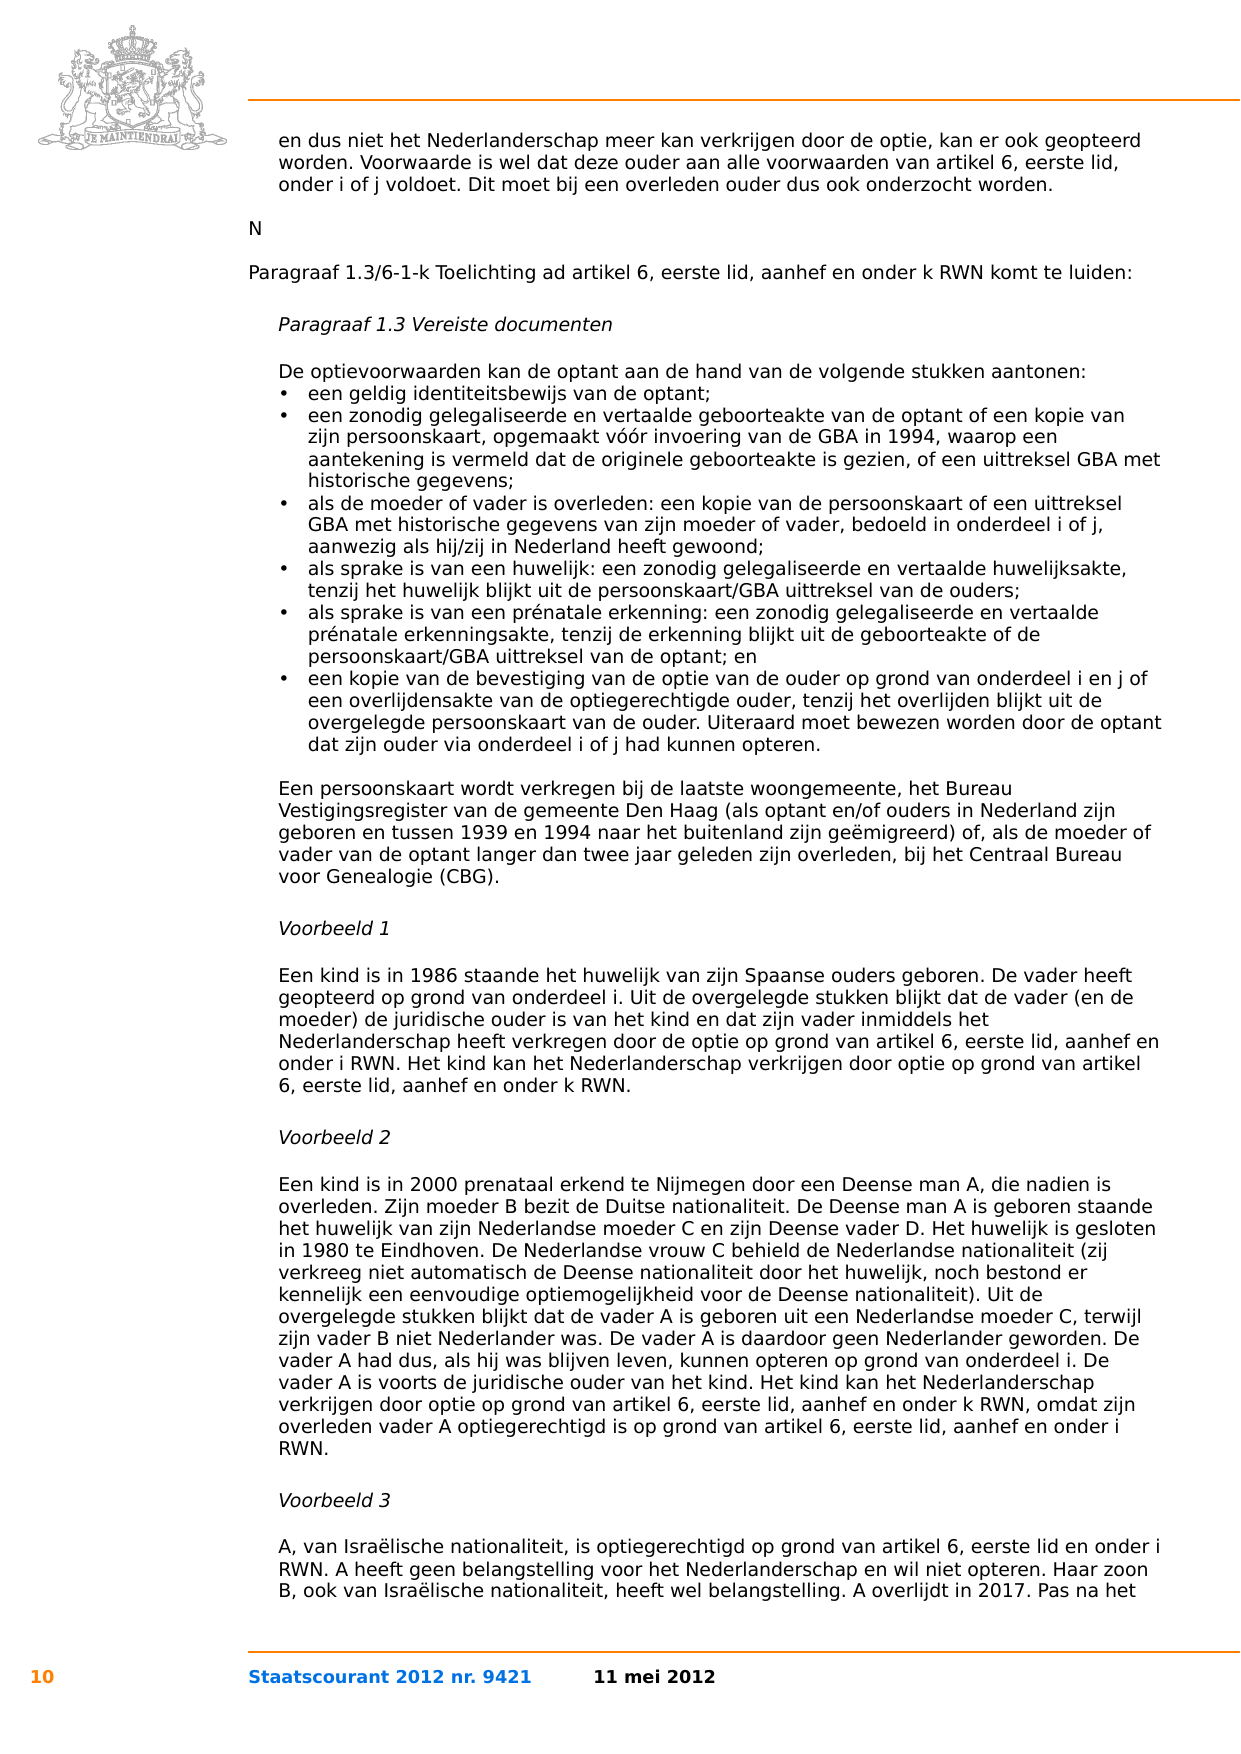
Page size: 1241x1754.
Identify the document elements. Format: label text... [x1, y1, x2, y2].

text • als sprake is van een huwelijk: een zonodig gelegaliseerde en vertaalde huwelijksakte, tenzij het huwelijk blijkt uit de persoonskaart/GBA uittreksel van de ouders; [278, 558, 1163, 602]
text • een zonodig gelegaliseerde en vertaalde geboorteakte van de optant of een kopie van zijn persoonskaart, opgemaakt vóór invoering van de GBA in 1994, waarop een aantekening is vermeld dat de originele geboorteakte is gezien, of een uittreksel GBA met historische gegevens; [278, 404, 1163, 492]
subtitle Voorbeeld 3 [278, 1489, 1163, 1511]
text N [248, 218, 1163, 240]
text Een persoonskaart wordt verkregen bij de laatste woongemeente, het Bureau Vestigingsregister van de gemeente Den Haag (als optant en/of ouders in Nederland zijn geboren en tussen 1939 en 1994 naar het buitenland zijn geëmigreerd) of, als de moeder of vader van de optant langer dan twee jaar geleden zijn overleden, bij het Centraal Bureau voor Genealogie (CBG). [278, 778, 1163, 888]
text • als sprake is van een prénatale erkenning: een zonodig gelegaliseerde en vertaalde prénatale erkenningsakte, tenzij de erkenning blijkt uit de geboorteakte of de persoonskaart/GBA uittreksel van de optant; en [278, 602, 1163, 668]
subtitle Voorbeeld 1 [278, 918, 1163, 940]
subtitle Voorbeeld 2 [278, 1127, 1163, 1149]
text Paragraaf 1.3/6-1-k Toelichting ad artikel 6, eerste lid, aanhef en onder k RWN komt te luiden: [248, 262, 1163, 283]
text • als de moeder of vader is overleden: een kopie van de persoonskaart of een uittreksel GBA met historische gegevens van zijn moeder of vader, bedoeld in onderdeel i of j, aanwezig als hij/zij in Nederland heeft gewoond; [278, 492, 1163, 558]
text en dus niet het Nederlanderschap meer kan verkrijgen door de optie, kan er ook geopteerd worden. Voorwaarde is wel dat deze ouder aan alle voorwaarden van artikel 6, eerste lid, onder i of j voldoet. Dit moet bij een overleden ouder dus ook onderzocht worden. [278, 130, 1163, 196]
text A, van Israëlische nationaliteit, is optiegerechtigd op grond van artikel 6, eerste lid en onder i RWN. A heeft geen belangstelling voor het Nederlanderschap en wil niet opteren. Haar zoon B, ook van Israëlische nationaliteit, heeft wel belangstelling. A overlijdt in 2017. Pas na het [278, 1536, 1163, 1602]
text • een geldig identiteitsbewijs van de optant; [278, 382, 1163, 404]
text Een kind is in 1986 staande het huwelijk van zijn Spaanse ouders geboren. De vader heeft geopteerd op grond van onderdeel i. Uit de overgelegde stukken blijkt dat de vader (en de moeder) de juridische ouder is van het kind en dat zijn vader inmiddels het Nederlanderschap heeft verkregen door de optie op grond van artikel 6, eerste lid, aanhef en onder i RWN. Het kind kan het Nederlanderschap verkrijgen door optie op grond van artikel 6, eerste lid, aanhef en onder k RWN. [278, 965, 1163, 1097]
text • een kopie van de bevestiging van de optie van de ouder op grond van onderdeel i en j of een overlijdensakte van de optiegerechtigde ouder, tenzij het overlijden blijkt uit de overgelegde persoonskaart van de ouder. Uiteraard moet bewezen worden door de optant dat zijn ouder via onderdeel i of j had kunnen opteren. [278, 668, 1163, 756]
picture [38, 25, 227, 150]
text De optievoorwaarden kan de optant aan de hand van de volgende stukken aantonen: [278, 361, 1163, 382]
subtitle Paragraaf 1.3 Vereiste documenten [278, 313, 1163, 336]
text Een kind is in 2000 prenataal erkend te Nijmegen door een Deense man A, die nadien is overleden. Zijn moeder B bezit de Duitse nationaliteit. De Deense man A is geboren staande het huwelijk van zijn Nederlandse moeder C en zijn Deense vader D. Het huwelijk is gesloten in 1980 te Eindhoven. De Nederlandse vrouw C behield de Nederlandse nationaliteit (zij verkreeg niet automatisch de Deense nationaliteit door het huwelijk, noch bestond er kennelijk een eenvoudige optiemogelijkheid voor de Deense nationaliteit). Uit de overgelegde stukken blijkt dat de vader A is geboren uit een Nederlandse moeder C, terwijl zijn vader B niet Nederlander was. De vader A is daardoor geen Nederlander geworden. De vader A had dus, als hij was blijven leven, kunnen opteren op grond van onderdeel i. De vader A is voorts de juridische ouder van het kind. Het kind kan het Nederlanderschap verkrijgen door optie op grond van artikel 6, eerste lid, aanhef en onder k RWN, omdat zijn overleden vader A optiegerechtigd is op grond van artikel 6, eerste lid, aanhef en onder i RWN. [278, 1174, 1163, 1459]
